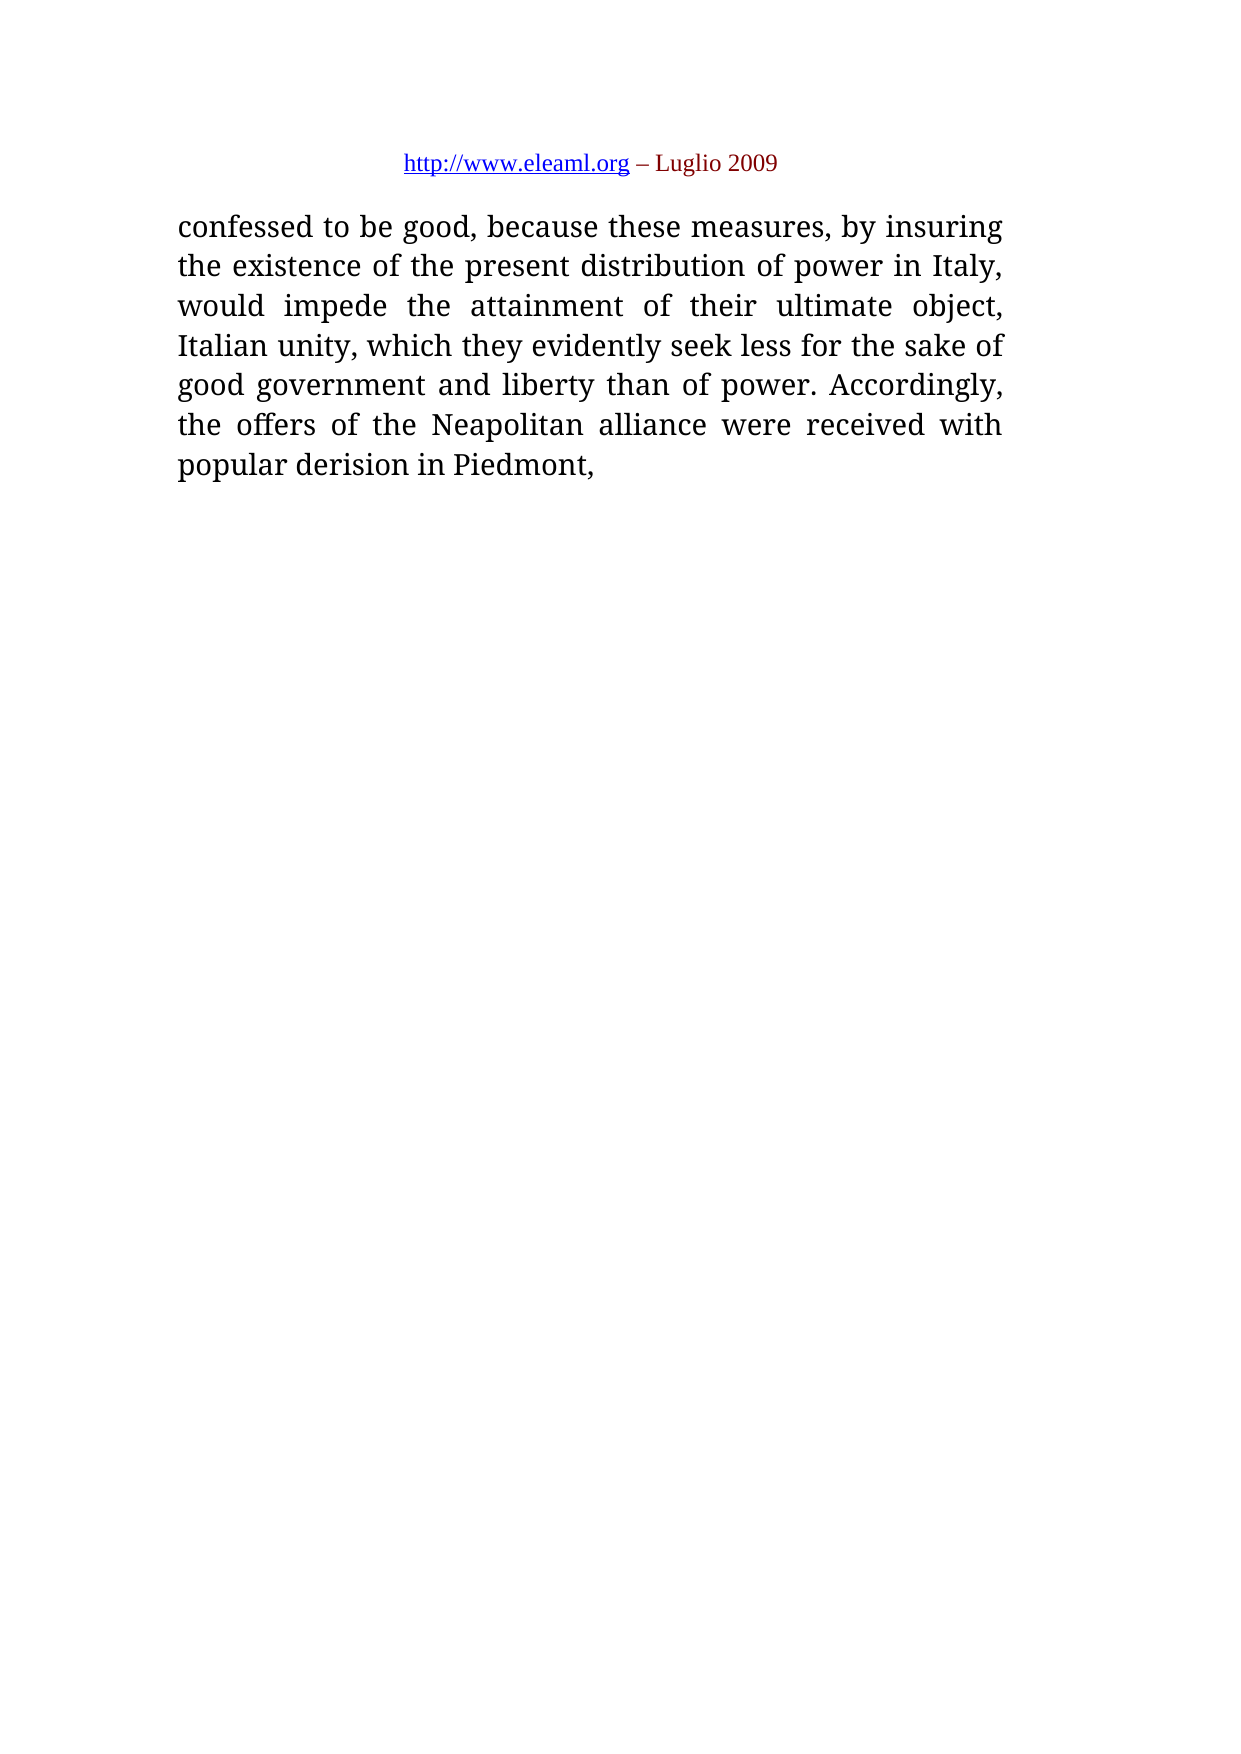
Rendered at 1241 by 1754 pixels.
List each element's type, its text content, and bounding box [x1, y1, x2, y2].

text confessed to be good, because these measures, by insuring the existence of the present distribution of power in Italy, would impede the attainment of their ultimate object, Italian unity, which they evidently seek less for the sake of good government and liberty than of power. Accordingly, the offers of the Neapolitan alliance were received with popular derision in Piedmont, [177, 206, 1004, 484]
